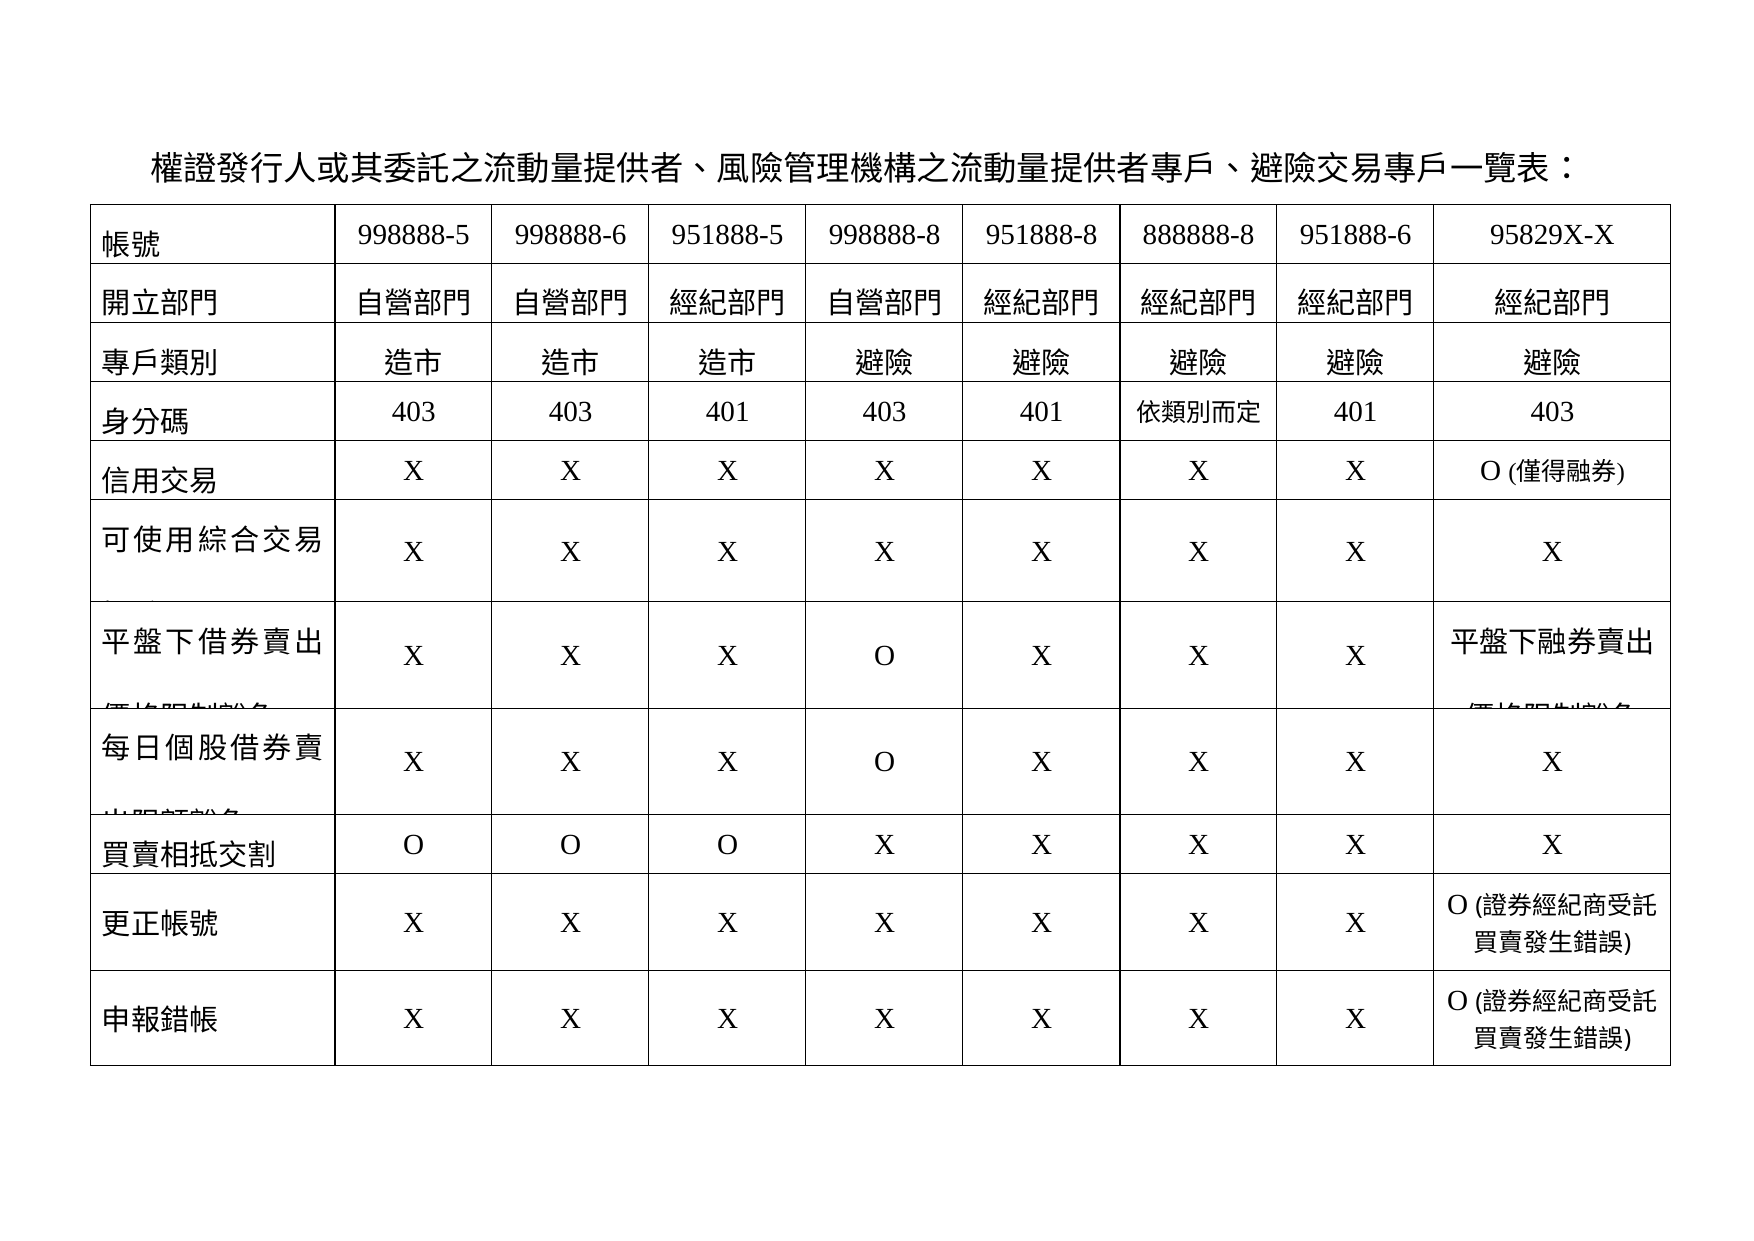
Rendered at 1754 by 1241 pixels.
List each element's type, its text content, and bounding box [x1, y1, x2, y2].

table_cell 避險 [1277, 323, 1433, 381]
table_header 951888-6 [1277, 205, 1433, 263]
table_cell 避險 [806, 323, 962, 381]
table_cell 401 [649, 382, 805, 440]
table_cell 經紀部門 [1277, 264, 1433, 322]
table_cell X [963, 874, 1119, 970]
table_cell X [1121, 815, 1276, 873]
table_cell X [649, 441, 805, 499]
table_cell X [492, 971, 648, 1065]
table_cell O [806, 709, 962, 814]
table_cell X [963, 815, 1119, 873]
table_cell X [1277, 709, 1433, 814]
table_cell X [1121, 441, 1276, 499]
table_cell X [336, 971, 491, 1065]
table_cell 平盤下融券賣出價格限制豁免 [1434, 602, 1670, 707]
table_cell X [806, 441, 962, 499]
table_cell 403 [492, 382, 648, 440]
table_header 951888-5 [649, 205, 805, 263]
table_header 998888-8 [806, 205, 962, 263]
table_cell O [806, 602, 962, 707]
table_cell O (證券經紀商受託買賣發生錯誤) [1434, 971, 1670, 1065]
table_cell X [336, 709, 491, 814]
table_cell X [1121, 709, 1276, 814]
table_cell X [963, 602, 1119, 707]
table_cell 避險 [963, 323, 1119, 381]
table_cell 造市 [336, 323, 491, 381]
table_cell X [336, 500, 491, 601]
table_cell X [1121, 874, 1276, 970]
table_cell 403 [1434, 382, 1670, 440]
table_cell X [492, 602, 648, 707]
table_cell 避險 [1434, 323, 1670, 381]
table_cell 開立部門 [91, 264, 334, 322]
table_header 帳號 [91, 205, 334, 263]
table_cell X [1121, 500, 1276, 601]
table_cell 經紀部門 [1434, 264, 1670, 322]
table_cell X [1434, 709, 1670, 814]
table_cell O [649, 815, 805, 873]
table_cell X [963, 971, 1119, 1065]
table_cell O [336, 815, 491, 873]
table_cell X [492, 709, 648, 814]
table_cell 造市 [492, 323, 648, 381]
table_cell 信用交易 [91, 441, 334, 499]
table_cell X [963, 441, 1119, 499]
table_cell X [806, 500, 962, 601]
table_cell X [649, 602, 805, 707]
table_cell 避險 [1121, 323, 1276, 381]
table_cell 401 [1277, 382, 1433, 440]
table_cell 每日個股借券賣出限額豁免 [91, 709, 334, 814]
table_cell 403 [806, 382, 962, 440]
table_cell X [649, 874, 805, 970]
table_cell X [1277, 874, 1433, 970]
table_cell 專戶類別 [91, 323, 334, 381]
table_header 951888-8 [963, 205, 1119, 263]
table_cell X [806, 815, 962, 873]
table_header 888888-8 [1121, 205, 1276, 263]
table_cell X [1277, 602, 1433, 707]
table_cell X [492, 500, 648, 601]
table_cell O (僅得融券) [1434, 441, 1670, 499]
table_cell 買賣相抵交割 [91, 815, 334, 873]
table_cell X [963, 709, 1119, 814]
table_header 998888-6 [492, 205, 648, 263]
table_cell X [492, 874, 648, 970]
table_cell 經紀部門 [649, 264, 805, 322]
table_cell 403 [336, 382, 491, 440]
table_cell X [336, 441, 491, 499]
table_cell X [1277, 500, 1433, 601]
table_header 95829X-X [1434, 205, 1670, 263]
table_header 998888-5 [336, 205, 491, 263]
table_cell X [336, 602, 491, 707]
table_cell X [963, 500, 1119, 601]
text 權證發行人或其委託之流動量提供者、風險管理機構之流動量提供者專戶、避險交易專戶一覽表： [150, 129, 1621, 204]
table_cell 依類別而定 [1121, 382, 1276, 440]
table_cell O (證券經紀商受託買賣發生錯誤) [1434, 874, 1670, 970]
table_cell X [1277, 815, 1433, 873]
table_cell 自營部門 [492, 264, 648, 322]
table_cell 平盤下借券賣出價格限制豁免 [91, 602, 334, 707]
table_cell X [1434, 815, 1670, 873]
table_cell X [649, 500, 805, 601]
table_cell X [1121, 602, 1276, 707]
table_cell X [336, 874, 491, 970]
table_cell X [806, 874, 962, 970]
table_cell X [649, 709, 805, 814]
table_cell 自營部門 [336, 264, 491, 322]
table_cell 自營部門 [806, 264, 962, 322]
table_cell 可使用綜合交易帳戶 [91, 500, 334, 601]
table_cell 更正帳號 [91, 874, 334, 970]
table_cell X [806, 971, 962, 1065]
table_cell O [492, 815, 648, 873]
table_cell X [1121, 971, 1276, 1065]
table_cell X [649, 971, 805, 1065]
table_cell X [1277, 441, 1433, 499]
table_cell X [492, 441, 648, 499]
table_cell 申報錯帳 [91, 971, 334, 1065]
table_cell 經紀部門 [963, 264, 1119, 322]
table_cell X [1434, 500, 1670, 601]
table_cell 401 [963, 382, 1119, 440]
table_cell 造市 [649, 323, 805, 381]
table_cell 經紀部門 [1121, 264, 1276, 322]
table_cell 身分碼 [91, 382, 334, 440]
table_cell X [1277, 971, 1433, 1065]
